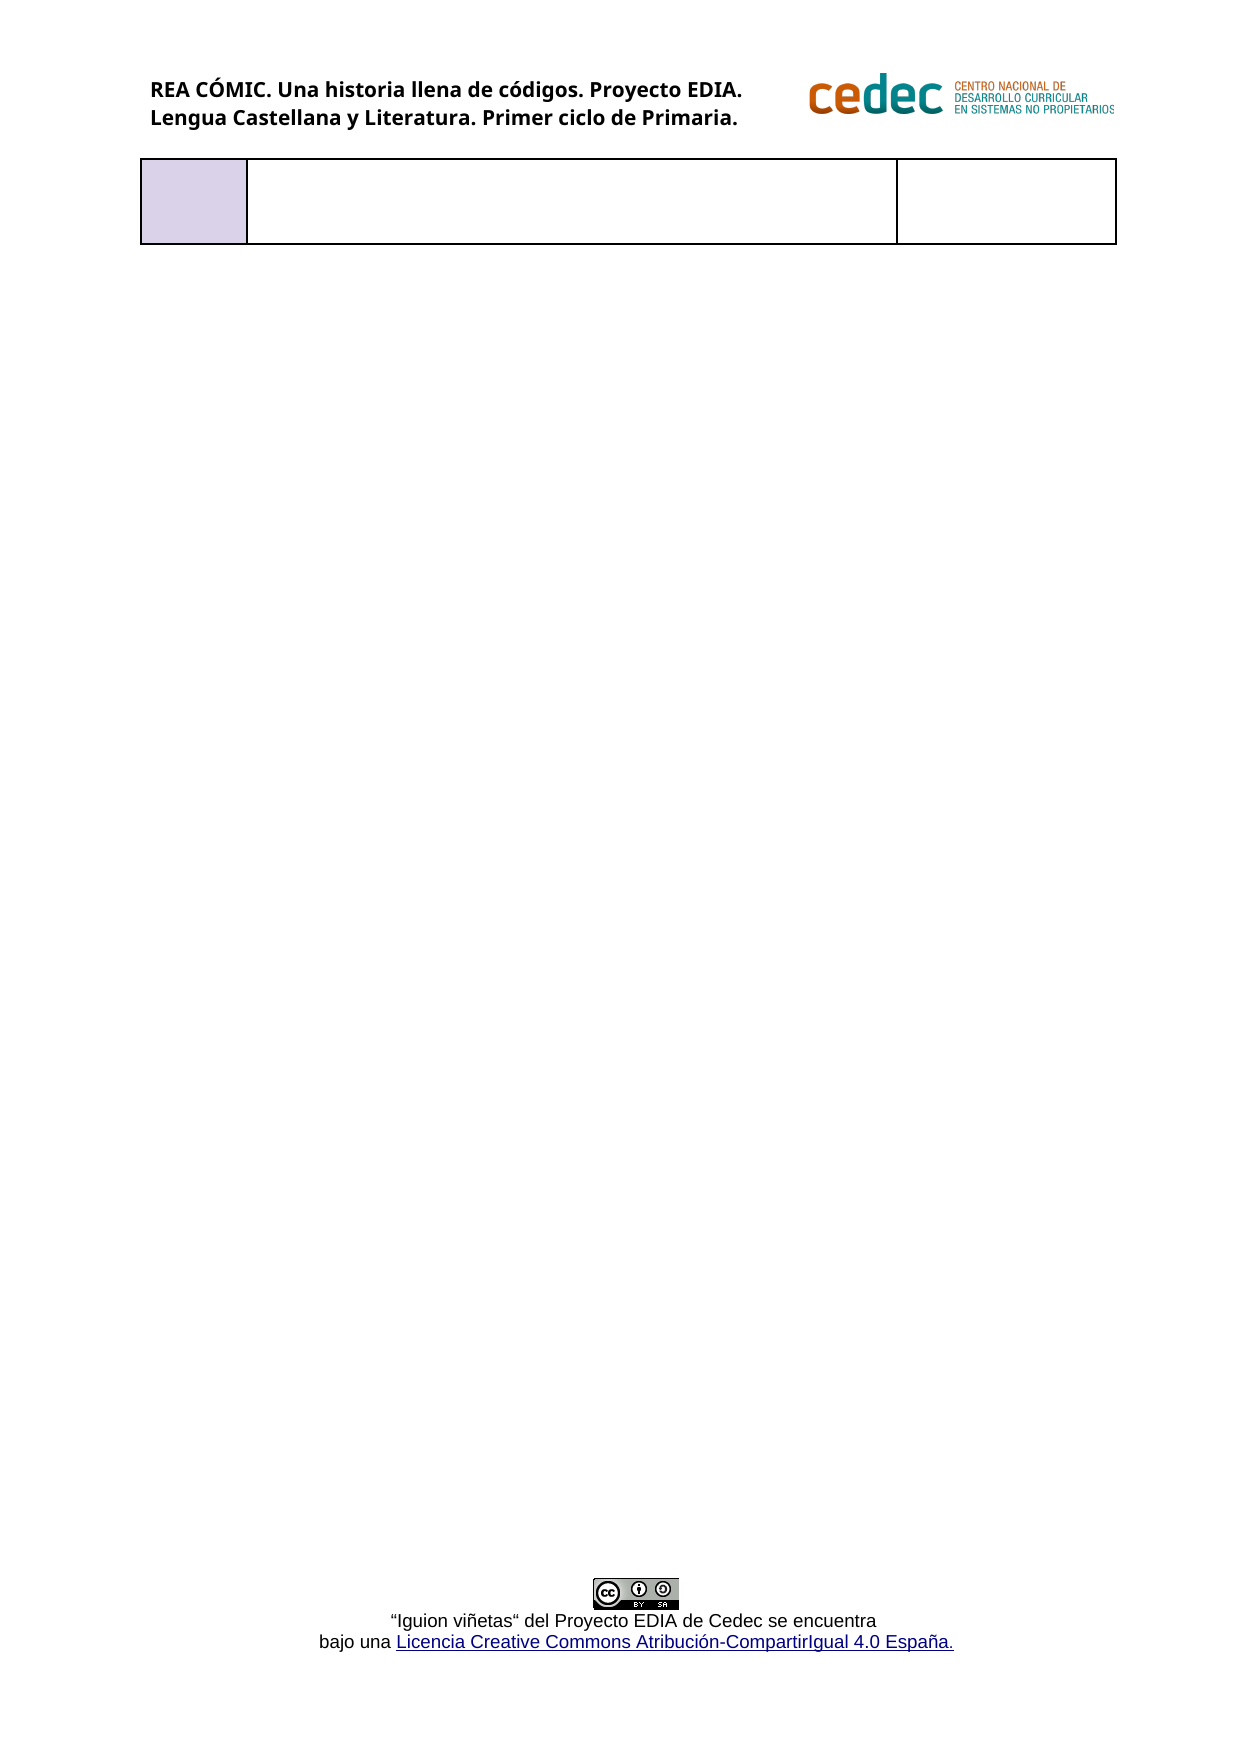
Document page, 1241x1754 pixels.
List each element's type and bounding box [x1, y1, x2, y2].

table_cell [142, 160, 246, 243]
table_cell [248, 160, 896, 243]
table_cell [898, 160, 1115, 243]
picture [809, 73, 1114, 114]
picture [593, 1578, 679, 1610]
